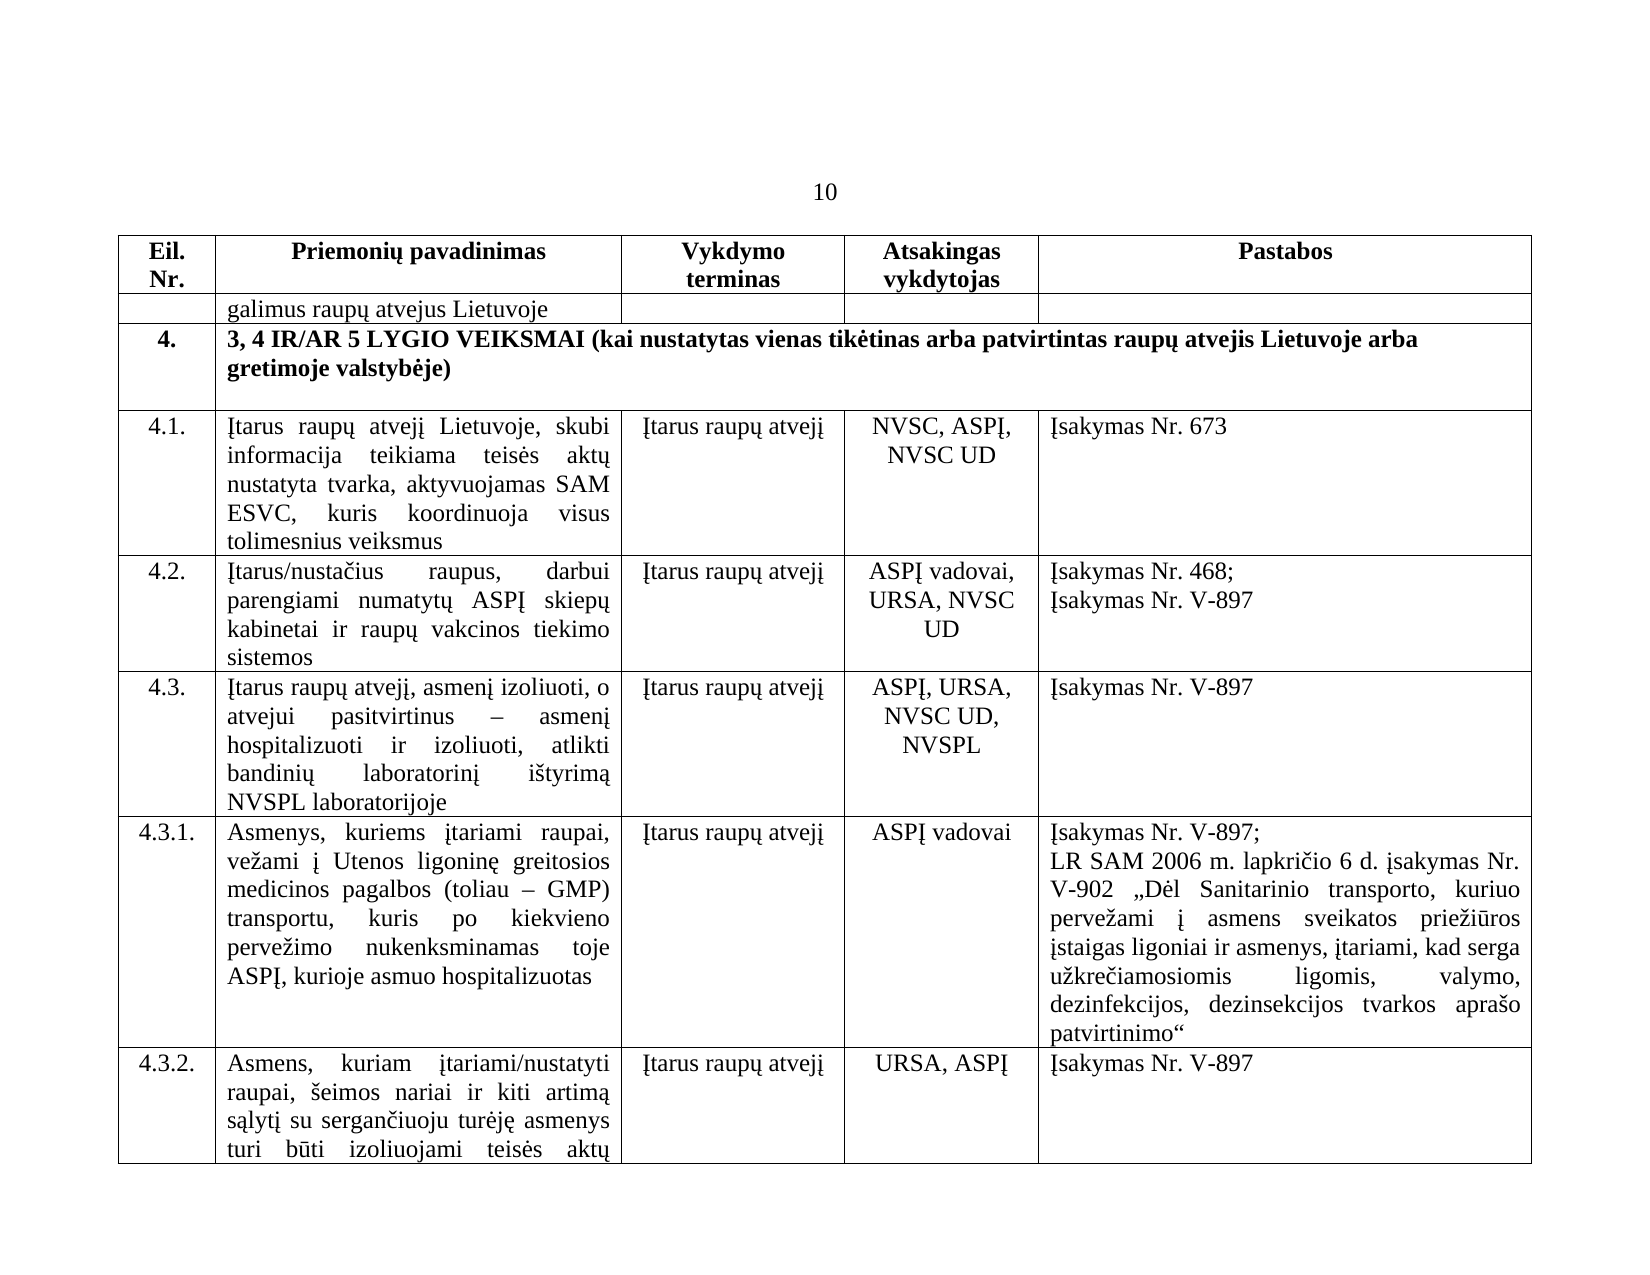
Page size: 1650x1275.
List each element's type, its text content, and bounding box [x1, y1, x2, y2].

table_cell ASPĮ vadovai, URSA, NVSC UD [845, 556, 1038, 671]
table_header Atsakingas vykdytojas [845, 236, 1038, 293]
table_cell Įtarus raupų atvejį [622, 672, 844, 816]
table_cell ASPĮ vadovai [845, 817, 1038, 1047]
table_cell Įsakymas Nr. V-897; LR SAM 2006 m. lapkričio 6 d. įsakymas Nr. V-902 „Dėl Sanitarinio transporto, kuriuo pervežami į asmens sveikatos priežiūros įstaigas ligoniai ir asmenys, įtariami, kad serga užkrečiamosiomis ligomis, valymo, dezinfekcijos, dezinsekcijos tvarkos aprašo patvirtinimo“ [1039, 817, 1531, 1047]
table_cell 4.3.1. [119, 817, 215, 1047]
table_cell Įtarus raupų atvejį Lietuvoje, skubi informacija teikiama teisės aktų nustatyta tvarka, aktyvuojamas SAM ESVC, kuris koordinuoja visus tolimesnius veiksmus [216, 411, 621, 555]
table_cell 4. [119, 324, 215, 410]
table_cell [119, 294, 215, 323]
table_cell NVSC, ASPĮ, NVSC UD [845, 411, 1038, 555]
table_cell 4.2. [119, 556, 215, 671]
table_cell Įtarus/nustačius raupus, darbui parengiami numatytų ASPĮ skiepų kabinetai ir raupų vakcinos tiekimo sistemos [216, 556, 621, 671]
table_cell [1039, 294, 1531, 323]
table_cell Asmens, kuriam įtariami/nustatyti raupai, šeimos nariai ir kiti artimą sąlytį su sergančiuoju turėję asmenys turi būti izoliuojami teisės aktų [216, 1048, 621, 1163]
table_cell ASPĮ, URSA, NVSC UD, NVSPL [845, 672, 1038, 816]
table_cell Įtarus raupų atvejį [622, 817, 844, 1047]
table_cell Įtarus raupų atvejį [622, 411, 844, 555]
table_cell Įsakymas Nr. V-897 [1039, 672, 1531, 816]
table_header Pastabos [1039, 236, 1531, 293]
table_cell Įtarus raupų atvejį [622, 556, 844, 671]
table_header Priemonių pavadinimas [216, 236, 621, 293]
table_cell Įsakymas Nr. 468; Įsakymas Nr. V-897 [1039, 556, 1531, 671]
table_cell Įtarus raupų atvejį [622, 1048, 844, 1163]
table_cell Asmenys, kuriems įtariami raupai, vežami į Utenos ligoninę greitosios medicinos pagalbos (toliau – GMP) transportu, kuris po kiekvieno pervežimo nukenksminamas toje ASPĮ, kurioje asmuo hospitalizuotas [216, 817, 621, 1047]
table_header Vykdymo terminas [622, 236, 844, 293]
table_cell Įsakymas Nr. 673 [1039, 411, 1531, 555]
table_cell 4.1. [119, 411, 215, 555]
table_cell Įsakymas Nr. V-897 [1039, 1048, 1531, 1163]
table_cell galimus raupų atvejus Lietuvoje [216, 294, 621, 323]
table_cell URSA, ASPĮ [845, 1048, 1038, 1163]
table_cell 4.3. [119, 672, 215, 816]
table_cell 4.3.2. [119, 1048, 215, 1163]
table_cell [622, 294, 844, 323]
table_cell Įtarus raupų atvejį, asmenį izoliuoti, o atvejui pasitvirtinus – asmenį hospitalizuoti ir izoliuoti, atlikti bandinių laboratorinį ištyrimą NVSPL laboratorijoje [216, 672, 621, 816]
table_header Eil. Nr. [119, 236, 215, 293]
table_cell [845, 294, 1038, 323]
table_cell 3, 4 IR/AR 5 LYGIO VEIKSMAI (kai nustatytas vienas tikėtinas arba patvirtintas raupų atvejis Lietuvoje arba gretimoje valstybėje) [216, 324, 1531, 410]
